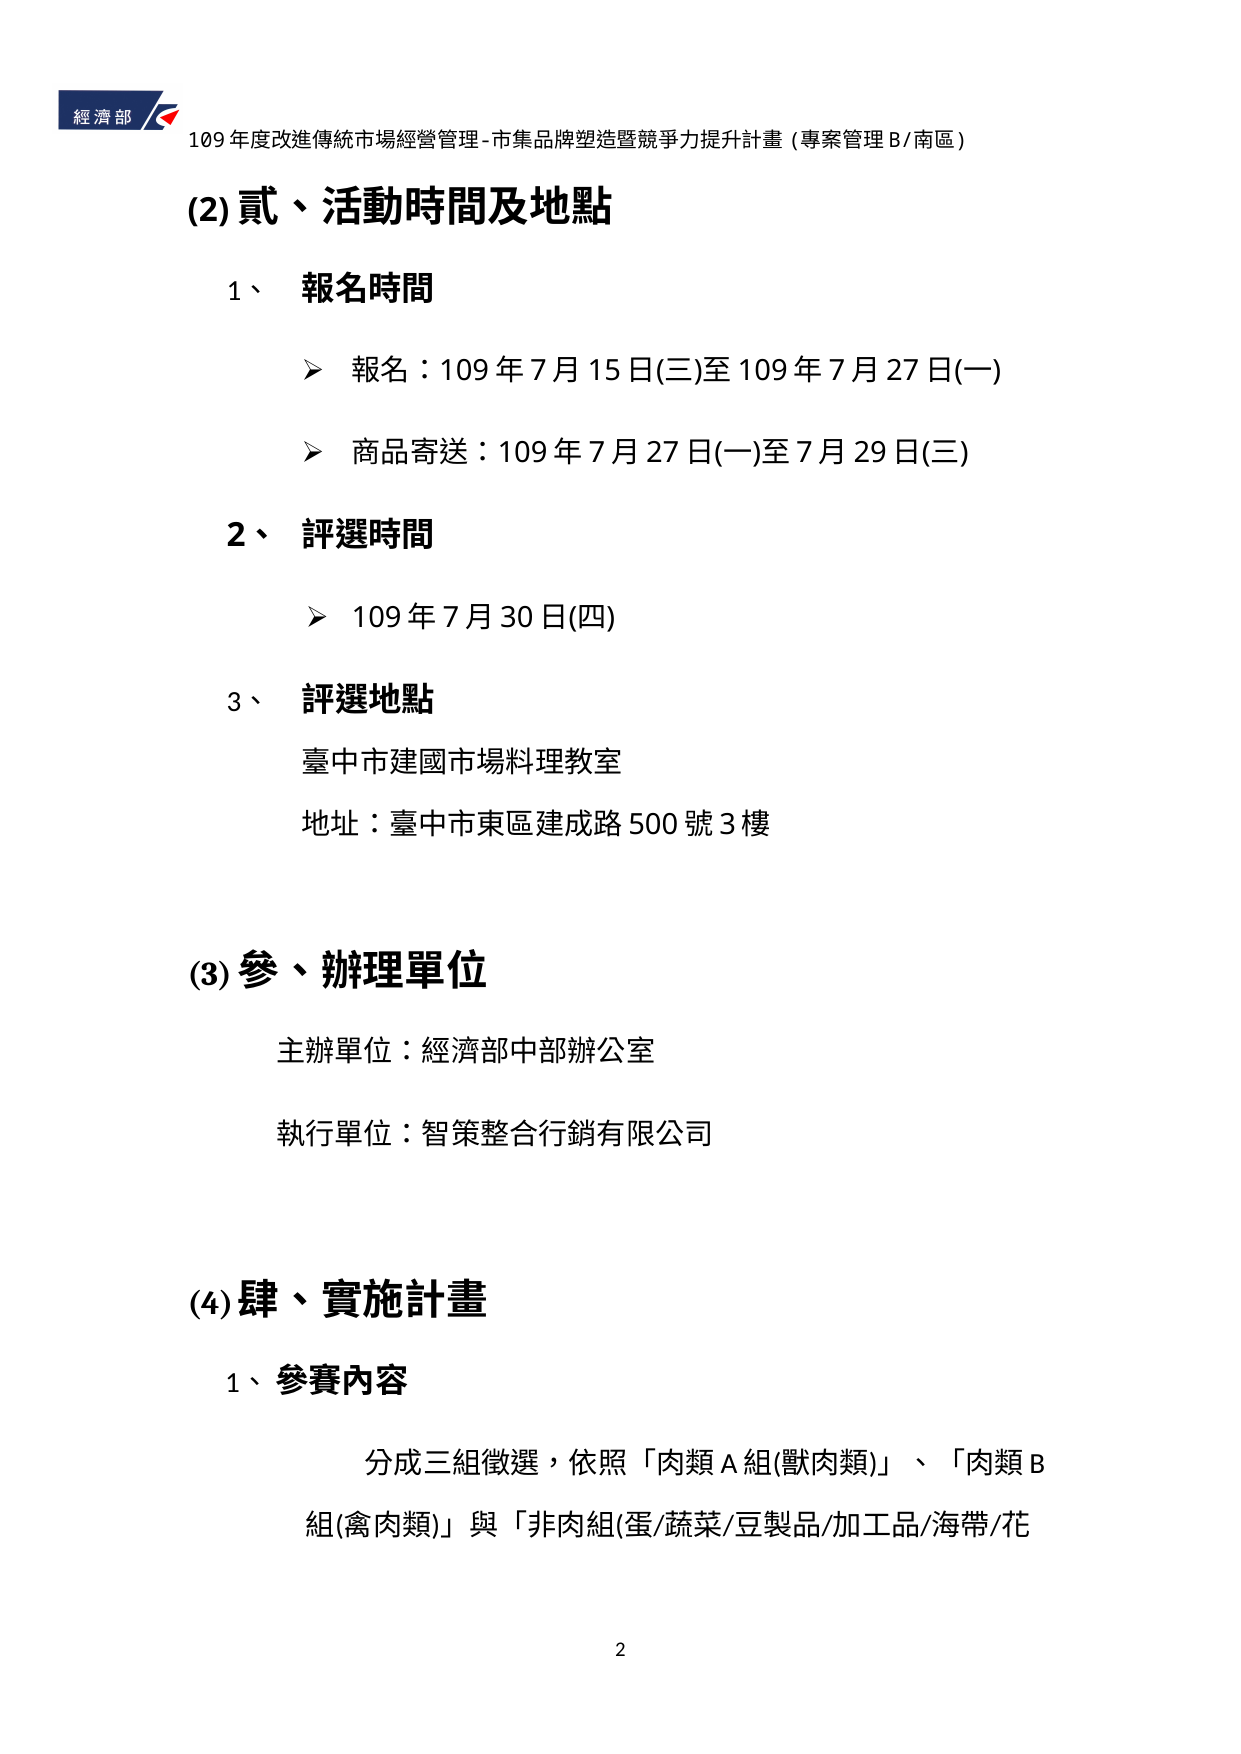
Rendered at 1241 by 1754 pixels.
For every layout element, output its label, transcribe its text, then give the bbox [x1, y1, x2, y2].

list 評選時間 [226, 491, 1053, 553]
subtitle 肆、實施計畫 [187, 1254, 1053, 1317]
list 參賽內容 [225, 1337, 1053, 1399]
text 地址：臺中市東區建成路500號3樓 [301, 780, 1053, 843]
list 評選地點 [226, 655, 1053, 718]
text 臺中市建國市場料理教室 [301, 718, 1053, 780]
text 分成三組徵選，依照「肉類A組(獸肉類)」、「肉類B組(禽肉類)」與「非肉組(蛋/蔬菜/豆製品/加工品/海帶/花 [306, 1419, 1053, 1544]
list 商品寄送：109年7月27日(一)至7月29日(三) [301, 408, 1053, 471]
subtitle 參、辦理單位 [187, 925, 1053, 988]
list 報名時間 [226, 244, 1053, 306]
list 109年7月30日(四) [301, 573, 1053, 636]
text 主辦單位：經濟部中部辦公室 [187, 1007, 1053, 1070]
text 執行單位：智策整合行銷有限公司 [187, 1090, 1053, 1152]
list 報名：109年7月15日(三)至109年7月27日(一) [301, 326, 1053, 389]
subtitle 貳、活動時間及地點 [187, 162, 1053, 224]
